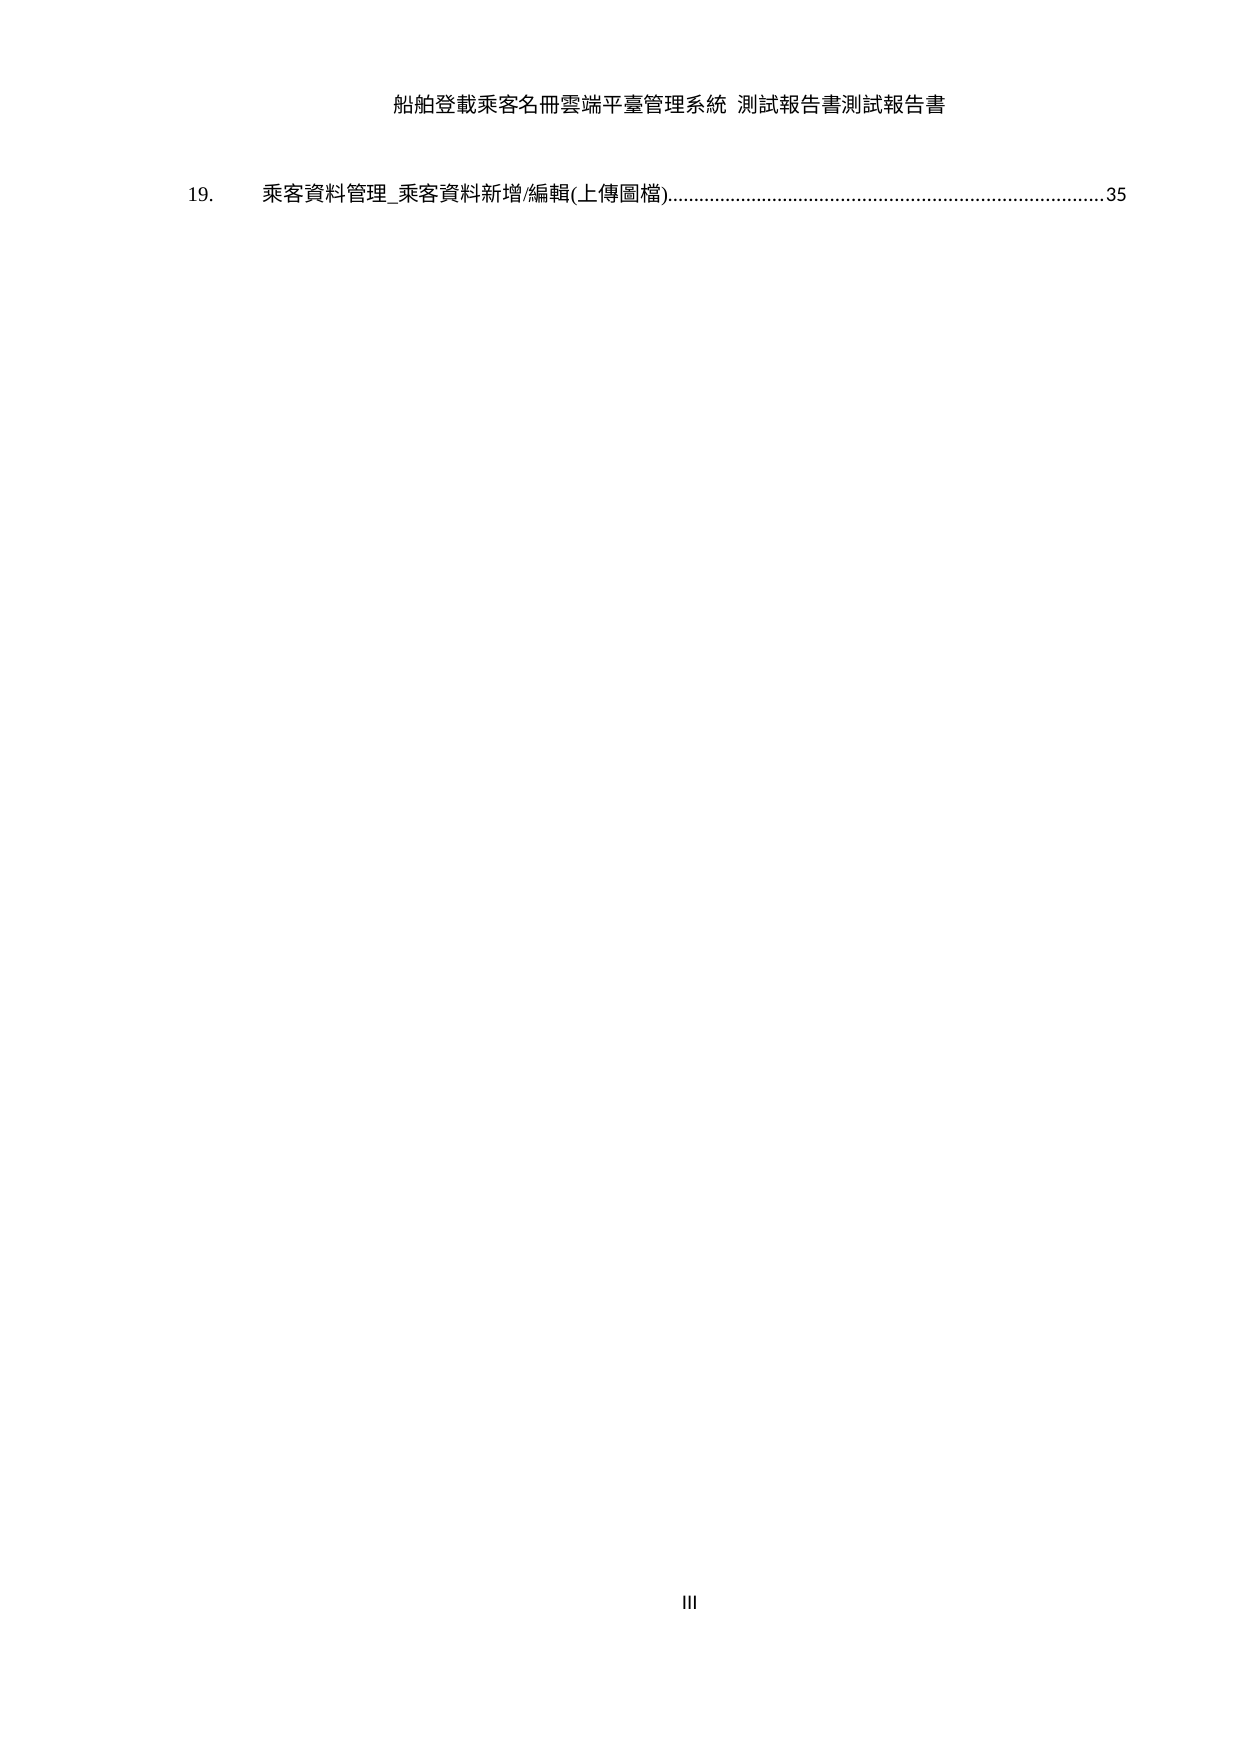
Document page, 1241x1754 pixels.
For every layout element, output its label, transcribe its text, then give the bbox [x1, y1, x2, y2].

text 19. 乘客資料管理_乘客資料新增/編輯(上傳圖檔) 35 [187, 151, 1128, 213]
